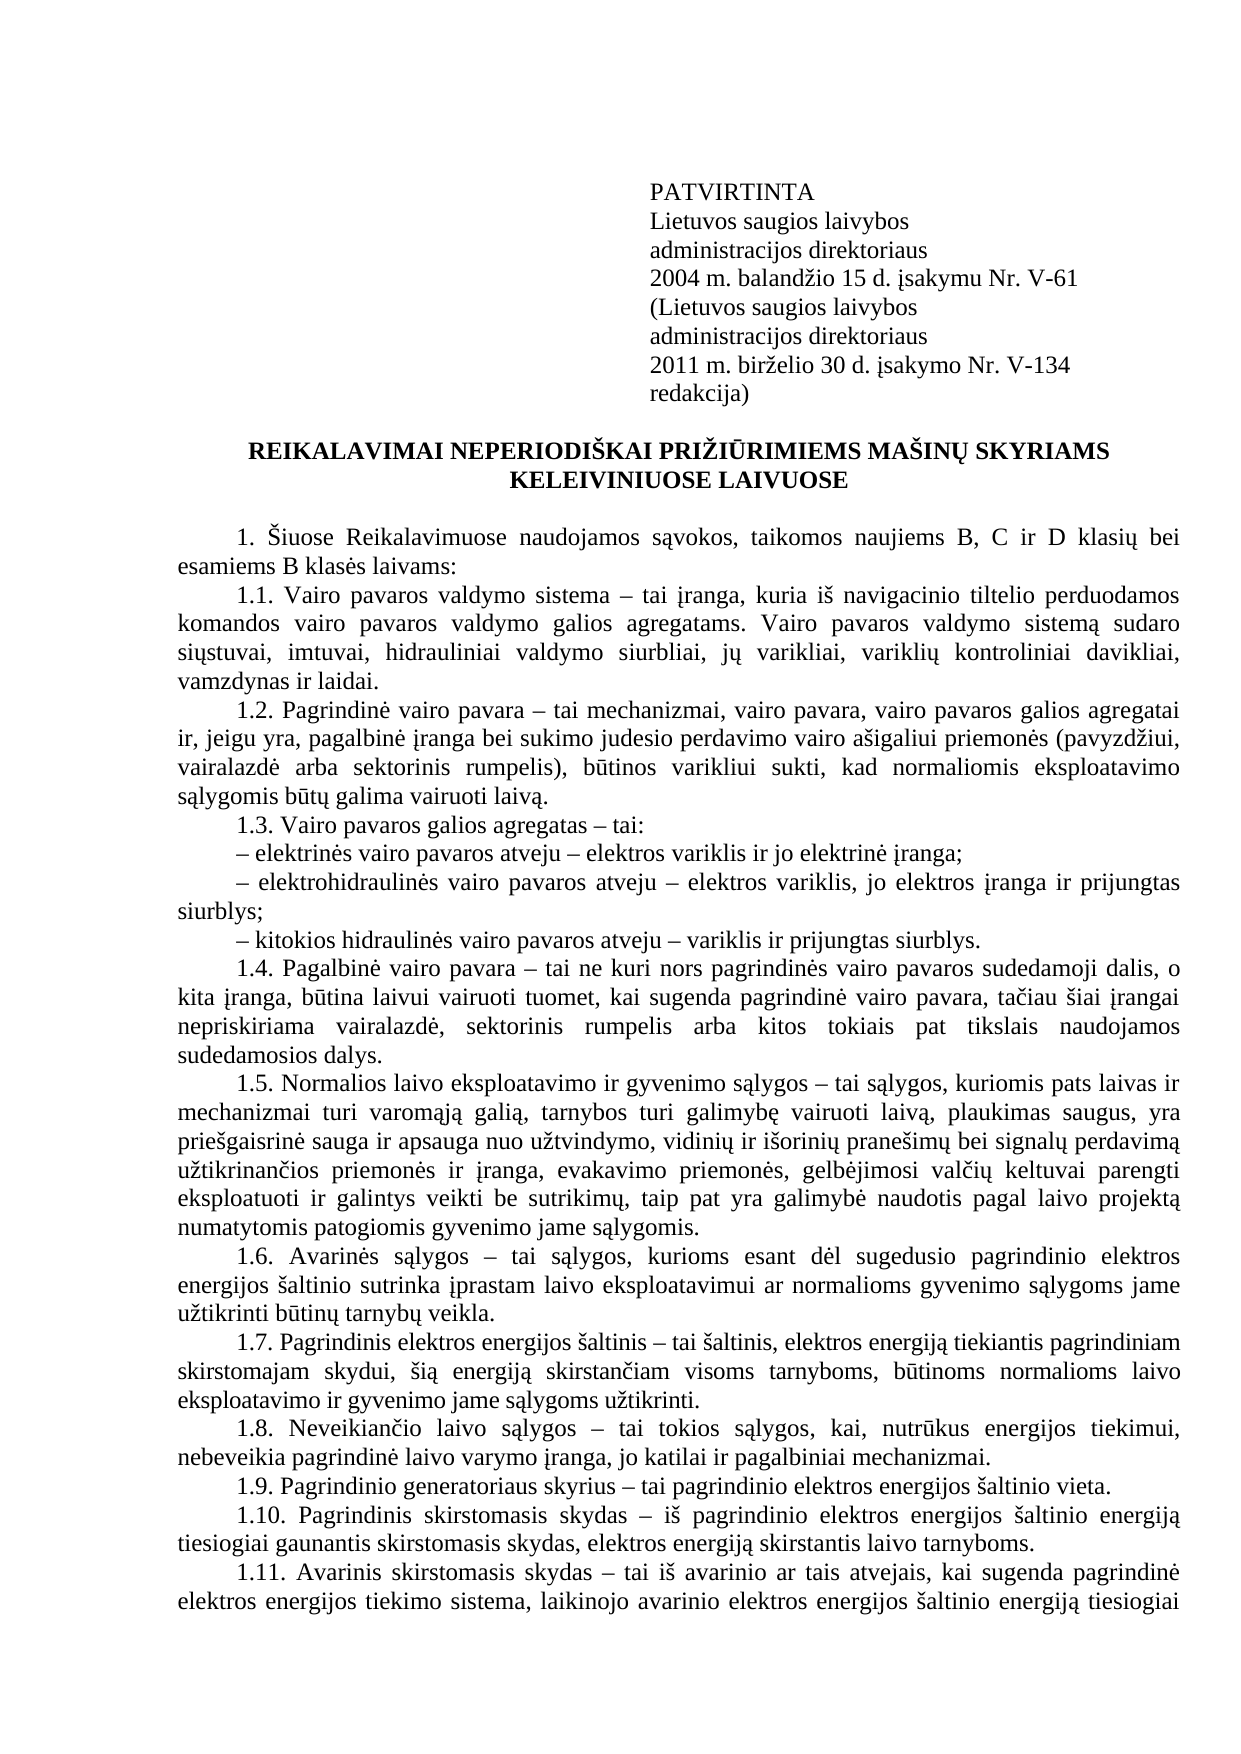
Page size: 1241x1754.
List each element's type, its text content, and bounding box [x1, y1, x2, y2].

text 1.11. Avarinis skirstomasis skydas – tai iš avarinio ar tais atvejais, kai sugenda pagrindinė elektros energijos tiekimo sistema, laikinojo avarinio elektros energijos šaltinio energiją tiesiogiai [177, 1557, 1181, 1615]
text administracijos direktoriaus [649, 321, 1181, 350]
text 1.6. Avarinės sąlygos – tai sąlygos, kurioms esant dėl sugedusio pagrindinio elektros energijos šaltinio sutrinka įprastam laivo eksploatavimui ar normalioms gyvenimo sąlygoms jame užtikrinti būtinų tarnybų veikla. [177, 1241, 1181, 1327]
text redakcija) [649, 378, 1181, 407]
text 1. Šiuose Reikalavimuose naudojamos sąvokos, taikomos naujiems B, C ir D klasių bei esamiems B klasės laivams: [177, 522, 1181, 580]
text 1.4. Pagalbinė vairo pavara – tai ne kuri nors pagrindinės vairo pavaros sudedamoji dalis, o kita įranga, būtina laivui vairuoti tuomet, kai sugenda pagrindinė vairo pavara, tačiau šiai įrangai nepriskiriama vairalazdė, sektorinis rumpelis arba kitos tokiais pat tikslais naudojamos sudedamosios dalys. [177, 953, 1181, 1068]
text Lietuvos saugios laivybos [649, 206, 1181, 235]
text administracijos direktoriaus [649, 235, 1181, 263]
text – kitokios hidraulinės vairo pavaros atveju – variklis ir prijungtas siurblys. [177, 925, 1181, 953]
text – elektrohidraulinės vairo pavaros atveju – elektros variklis, jo elektros įranga ir prijungtas siurblys; [177, 867, 1181, 925]
text 1.9. Pagrindinio generatoriaus skyrius – tai pagrindinio elektros energijos šaltinio vieta. [177, 1471, 1181, 1500]
text 1.8. Neveikiančio laivo sąlygos – tai tokios sąlygos, kai, nutrūkus energijos tiekimui, nebeveikia pagrindinė laivo varymo įranga, jo katilai ir pagalbiniai mechanizmai. [177, 1413, 1181, 1471]
text PATVIRTINTA [649, 177, 1181, 206]
text 1.3. Vairo pavaros galios agregatas – tai: [177, 810, 1181, 838]
text 1.5. Normalios laivo eksploatavimo ir gyvenimo sąlygos – tai sąlygos, kuriomis pats laivas ir mechanizmai turi varomąją galią, tarnybos turi galimybę vairuoti laivą, plaukimas saugus, yra priešgaisrinė sauga ir apsauga nuo užtvindymo, vidinių ir išorinių pranešimų bei signalų perdavimą užtikrinančios priemonės ir įranga, evakavimo priemonės, gelbėjimosi valčių keltuvai parengti eksploatuoti ir galintys veikti be sutrikimų, taip pat yra galimybė naudotis pagal laivo projektą numatytomis patogiomis gyvenimo jame sąlygomis. [177, 1068, 1181, 1241]
text (Lietuvos saugios laivybos [649, 292, 1181, 321]
text 1.1. Vairo pavaros valdymo sistema – tai įranga, kuria iš navigacinio tiltelio perduodamos komandos vairo pavaros valdymo galios agregatams. Vairo pavaros valdymo sistemą sudaro siųstuvai, imtuvai, hidrauliniai valdymo siurbliai, jų varikliai, variklių kontroliniai davikliai, vamzdynas ir laidai. [177, 580, 1181, 695]
text – elektrinės vairo pavaros atveju – elektros variklis ir jo elektrinė įranga; [177, 838, 1181, 867]
text 2011 m. birželio 30 d. įsakymo Nr. V-134 [649, 350, 1181, 378]
text 2004 m. balandžio 15 d. įsakymu Nr. V-61 [649, 263, 1181, 292]
text 1.2. Pagrindinė vairo pavara – tai mechanizmai, vairo pavara, vairo pavaros galios agregatai ir, jeigu yra, pagalbinė įranga bei sukimo judesio perdavimo vairo ašigaliui priemonės (pavyzdžiui, vairalazdė arba sektorinis rumpelis), būtinos varikliui sukti, kad normaliomis eksploatavimo sąlygomis būtų galima vairuoti laivą. [177, 695, 1181, 810]
text REIKALAVIMAI NEPERIODIŠKAI PRIŽIŪRIMiems MAŠINŲ SKYRIams keleiviniuose laivuose [177, 436, 1181, 493]
text 1.10. Pagrindinis skirstomasis skydas – iš pagrindinio elektros energijos šaltinio energiją tiesiogiai gaunantis skirstomasis skydas, elektros energiją skirstantis laivo tarnyboms. [177, 1500, 1181, 1557]
text 1.7. Pagrindinis elektros energijos šaltinis – tai šaltinis, elektros energiją tiekiantis pagrindiniam skirstomajam skydui, šią energiją skirstančiam visoms tarnyboms, būtinoms normalioms laivo eksploatavimo ir gyvenimo jame sąlygoms užtikrinti. [177, 1327, 1181, 1413]
